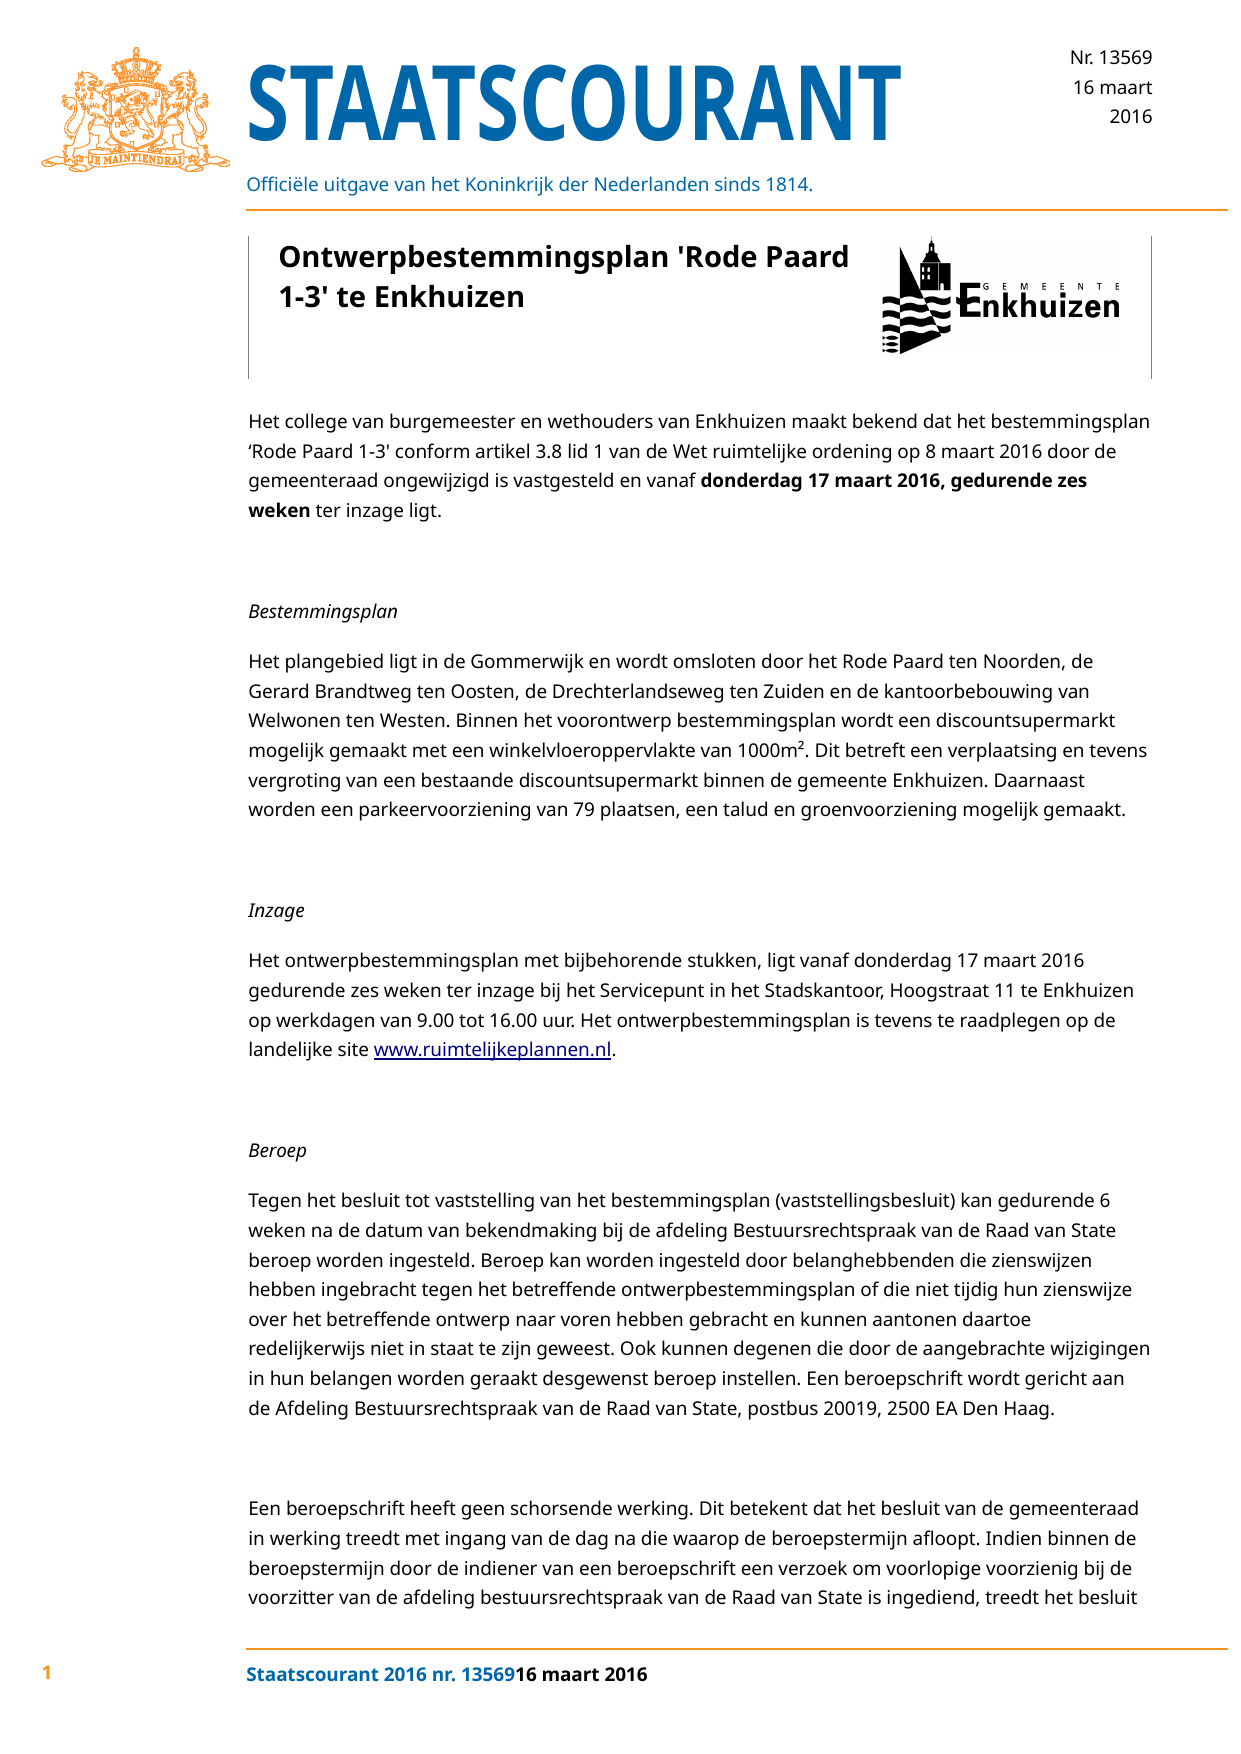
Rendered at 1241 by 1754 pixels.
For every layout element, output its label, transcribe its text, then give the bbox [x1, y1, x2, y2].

text Het college van burgemeester en wethouders van Enkhuizen maakt bekend dat het bestemmingsplan ‘Rode Paard 1-3' conform artikel 3.8 lid 1 van de Wet ruimtelijke ordening op 8 maart 2016 door de gemeenteraad ongewijzigd is vastgesteld en vanaf donderdag 17 maart 2016, gedurende zes weken ter inzage ligt. [248, 408, 1152, 523]
table_header [850, 236, 1151, 379]
text Beroep [248, 1137, 1152, 1163]
text Inzage [248, 897, 1152, 923]
text Bestemmingsplan [248, 598, 1152, 624]
table_header Ontwerpbestemmingsplan 'Rode Paard 1-3' te Enkhuizen [249, 236, 850, 379]
text Een beroepschrift heeft geen schorsende werking. Dit betekent dat het besluit van de gemeenteraad in werking treedt met ingang van de dag na die waarop de beroepstermijn afloopt. Indien binnen de beroepstermijn door de indiener van een beroepschrift een verzoek om voorlopige voorzienig bij de voorzitter van de afdeling bestuursrechtspraak van de Raad van State is ingediend, treedt het besluit [248, 1496, 1152, 1610]
text Tegen het besluit tot vaststelling van het bestemmingsplan (vaststellingsbesluit) kan gedurende 6 weken na de datum van bekendmaking bij de afdeling Bestuursrechtspraak van de Raad van State beroep worden ingesteld. Beroep kan worden ingesteld door belanghebbenden die zienswijzen hebben ingebracht tegen het betreffende ontwerpbestemmingsplan of die niet tijdig hun zienswijze over het betreffende ontwerp naar voren hebben gebracht en kunnen aantonen daartoe redelijkerwijs niet in staat te zijn geweest. Ook kunnen degenen die door de aangebrachte wijzigingen in hun belangen worden geraakt desgewenst beroep instellen. Een beroepschrift wordt gericht aan de Afdeling Bestuursrechtspraak van de Raad van State, postbus 20019, 2500 EA Den Haag. [248, 1188, 1152, 1420]
text Het plangebied ligt in de Gommerwijk en wordt omsloten door het Rode Paard ten Noorden, de Gerard Brandtweg ten Oosten, de Drechterlandseweg ten Zuiden en de kantoorbebouwing van Welwonen ten Westen. Binnen het voorontwerp bestemmingsplan wordt een discountsupermarkt mogelijk gemaakt met een winkelvloeroppervlakte van 1000m². Dit betreft een verplaatsing en tevens vergroting van een bestaande discountsupermarkt binnen de gemeente Enkhuizen. Daarnaast worden een parkeervoorziening van 79 plaatsen, een talud en groenvoorziening mogelijk gemaakt. [248, 648, 1152, 822]
text Het ontwerpbestemmingsplan met bijbehorende stukken, ligt vanaf donderdag 17 maart 2016 gedurende zes weken ter inzage bij het Servicepunt in het Stadskantoor, Hoogstraat 11 te Enkhuizen op werkdagen van 9.00 tot 16.00 uur. Het ontwerpbestemmingsplan is tevens te raadplegen op de landelijke site www.ruimtelijkeplannen.nl. [248, 948, 1152, 1062]
picture [882, 236, 1119, 354]
picture [41, 47, 231, 172]
